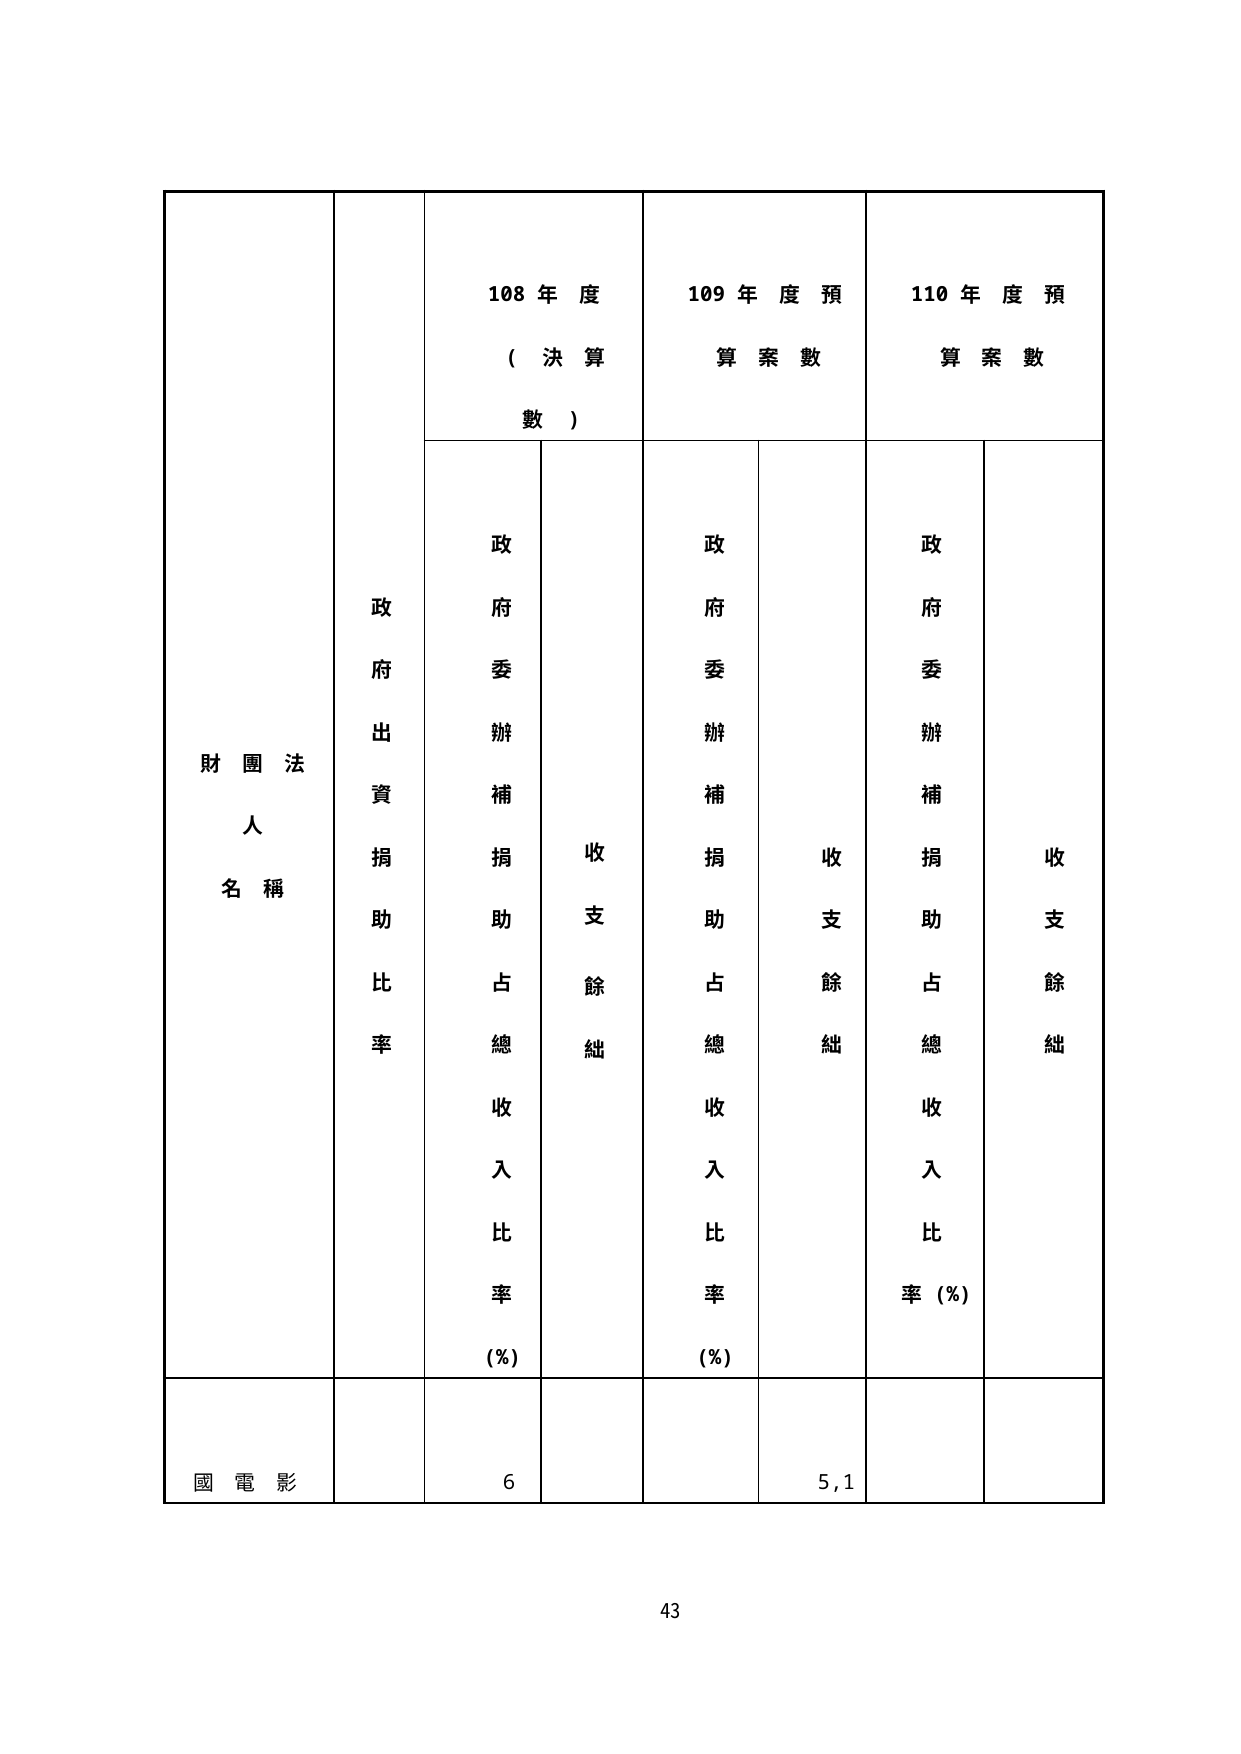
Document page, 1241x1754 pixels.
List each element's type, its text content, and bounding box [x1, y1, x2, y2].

table_header 財團法人 名稱 [166, 193, 333, 1377]
table_cell 政府委辦補捐助占總收入比率(%) [425, 441, 540, 1377]
table_header 108年度(決算數) [425, 193, 642, 439]
table_cell 政府委辦補捐助占總收入比率(%) [867, 441, 983, 1377]
table_cell 6 [425, 1379, 540, 1502]
table_cell [985, 1379, 1102, 1502]
table_cell 收 支 餘 絀 [542, 441, 642, 1377]
table_cell [867, 1379, 983, 1502]
table_cell -5,1 [759, 1379, 865, 1502]
table_header 政府出資捐助比率 [335, 193, 424, 1377]
table_cell 收 支 餘 絀 [759, 441, 865, 1377]
table_header 110年度預算案數 [867, 193, 1102, 439]
table_cell 政府委辦補捐助占總收入比率(%) [644, 441, 758, 1377]
table_cell 國電影 [166, 1379, 333, 1502]
table_cell 收 支 餘 絀 [985, 441, 1102, 1377]
table_cell [542, 1379, 642, 1502]
table_cell [335, 1379, 424, 1502]
table_header 109年度預算案數 [644, 193, 865, 439]
table_cell [644, 1379, 758, 1502]
